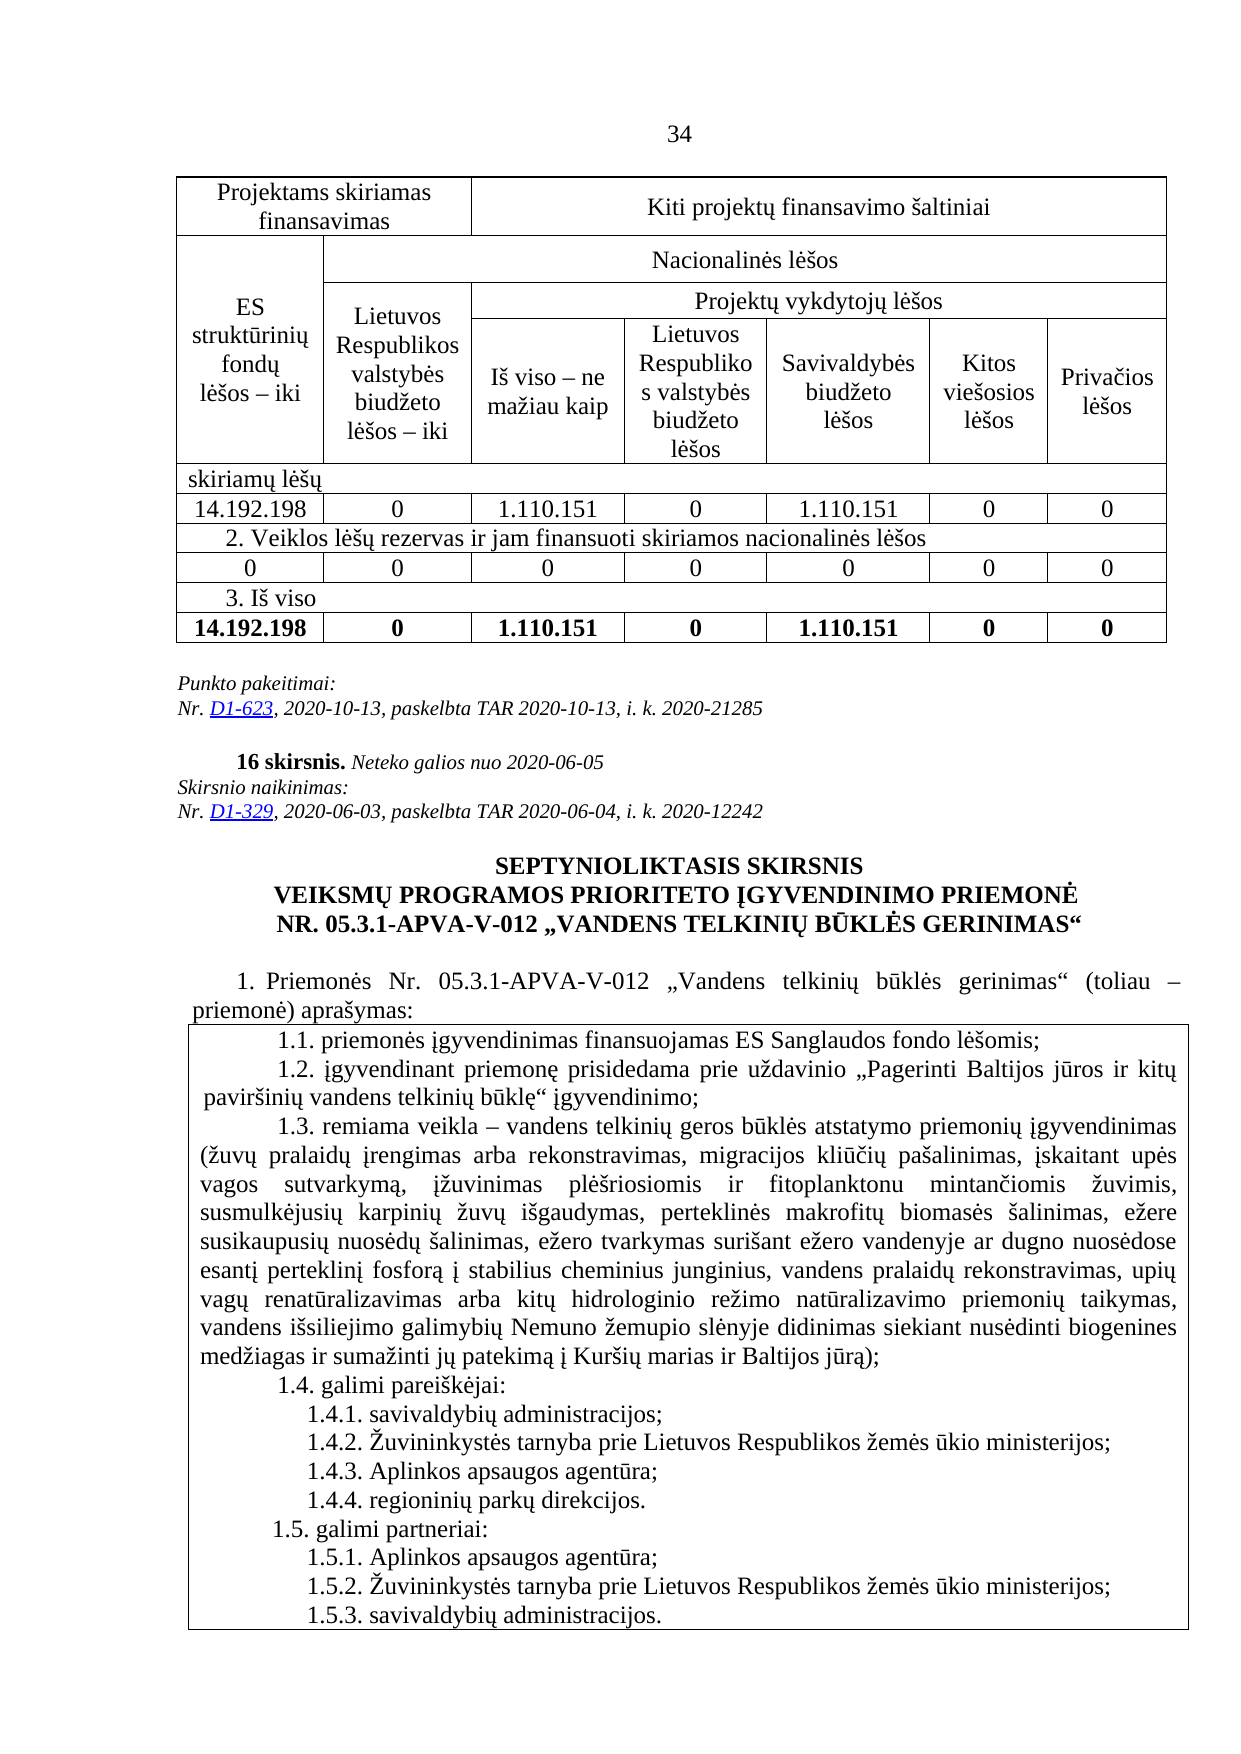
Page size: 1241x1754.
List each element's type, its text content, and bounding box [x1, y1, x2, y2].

table_cell 0 [1048, 613, 1166, 642]
text NR. 05.3.1-APVA-V-012 „VANDENS TELKINIŲ BŪKLĖS GERINIMAS“ [177, 909, 1181, 938]
table_cell 0 [472, 553, 624, 582]
table_cell 0 [324, 553, 471, 582]
table_cell 1.110.151 [472, 613, 624, 642]
table_cell ES struktūrinių fondų lėšos – iki [177, 236, 323, 463]
table_cell 1.4. galimi pareiškėjai: 1.4.1. savivaldybių administracijos; 1.4.2. Žuvininkystės tarnyba prie Lietuvos Respublikos žemės ūkio ministerijos; 1.4.3. Aplinkos apsaugos agentūra; 1.4.4. regioninių parkų direkcijos. 1.5. galimi partneriai: 1.5.1. Aplinkos apsaugos agentūra; 1.5.2. Žuvininkystės tarnyba prie Lietuvos Respublikos žemės ūkio ministerijos; 1.5.3. savivaldybių administracijos. [189, 1370, 1188, 1629]
table_cell Iš viso – ne mažiau kaip [472, 319, 624, 463]
table_cell 1.2. įgyvendinant priemonę prisidedama prie uždavinio „Pagerinti Baltijos jūros ir kitų paviršinių vandens telkinių būklę“ įgyvendinimo; [189, 1054, 1188, 1111]
table_cell 3. Iš viso [177, 583, 1166, 612]
table_cell 0 [930, 613, 1047, 642]
table_cell 1.110.151 [767, 494, 929, 522]
text Nr. D1-329, 2020-06-03, paskelbta TAR 2020-06-04, i. k. 2020-12242 [177, 799, 1181, 823]
table_cell 0 [1048, 553, 1166, 582]
table_cell skiriamų lėšų [177, 464, 1166, 493]
table_cell 2. Veiklos lėšų rezervas ir jam finansuoti skiriamos nacionalinės lėšos [177, 524, 1166, 552]
text SEPTYNIOLIKTASIS SKIRSNIS [177, 851, 1181, 880]
table_cell 0 [1048, 494, 1166, 522]
table_cell 1.3. remiama veikla – vandens telkinių geros būklės atstatymo priemonių įgyvendinimas (žuvų pralaidų įrengimas arba rekonstravimas, migracijos kliūčių pašalinimas, įskaitant upės vagos sutvarkymą, įžuvinimas plėšriosiomis ir fitoplanktonu mintančiomis žuvimis, susmulkėjusių karpinių žuvų išgaudymas, perteklinės makrofitų biomasės šalinimas, ežere susikaupusių nuosėdų šalinimas, ežero tvarkymas surišant ežero vandenyje ar dugno nuosėdose esantį perteklinį fosforą į stabilius cheminius junginius, vandens pralaidų rekonstravimas, upių vagų renatūralizavimas arba kitų hidrologinio režimo natūralizavimo priemonių taikymas, vandens išsiliejimo galimybių Nemuno žemupio slėnyje didinimas siekiant nusėdinti biogenines medžiagas ir sumažinti jų patekimą į Kuršių marias ir Baltijos jūrą); [189, 1111, 1188, 1370]
table_cell Kitos viešosios lėšos [930, 319, 1047, 463]
table_cell 0 [625, 494, 766, 522]
text 1. Priemonės Nr. 05.3.1-APVA-V-012 „Vandens telkinių būklės gerinimas“ (toliau – priemonė) aprašymas: [192, 966, 1181, 1024]
table_cell Nacionalinės lėšos [324, 236, 1166, 282]
table_cell 0 [177, 553, 323, 582]
table_cell Projektų vykdytojų lėšos [472, 283, 1166, 318]
table_cell 0 [324, 494, 471, 522]
text VEIKSMŲ PROGRAMOS PRIORITETO ĮGYVENDINIMO PRIEMONĖ [177, 880, 1181, 909]
table_cell 0 [930, 553, 1047, 582]
table_header 1.1. priemonės įgyvendinimas finansuojamas ES Sanglaudos fondo lėšomis; [189, 1025, 1188, 1054]
table_cell 1.110.151 [472, 494, 624, 522]
table_cell Privačios lėšos [1048, 319, 1166, 463]
text Nr. D1-623, 2020-10-13, paskelbta TAR 2020-10-13, i. k. 2020-21285 [177, 695, 1181, 719]
table_cell 0 [625, 613, 766, 642]
table_header Projektams skiriamas finansavimas [177, 178, 471, 235]
table_cell 0 [324, 613, 471, 642]
text 16 skirsnis. Neteko galios nuo 2020-06-05 [177, 748, 1181, 774]
text Skirsnio naikinimas: [177, 774, 1181, 799]
table_cell 14.192.198 [177, 494, 323, 522]
table_cell 0 [767, 553, 929, 582]
table_cell 0 [930, 494, 1047, 522]
table_header Kiti projektų finansavimo šaltiniai [472, 178, 1166, 235]
table_cell Lietuvos Respublikos valstybės biudžeto lėšos [625, 319, 766, 463]
table_cell 0 [625, 553, 766, 582]
table_cell Lietuvos Respublikos valstybės biudžeto lėšos – iki [324, 283, 471, 463]
table_cell 1.110.151 [767, 613, 929, 642]
table_cell Savivaldybės biudžeto lėšos [767, 319, 929, 463]
table_cell 14.192.198 [177, 613, 323, 642]
text Punkto pakeitimai: [177, 671, 1181, 695]
